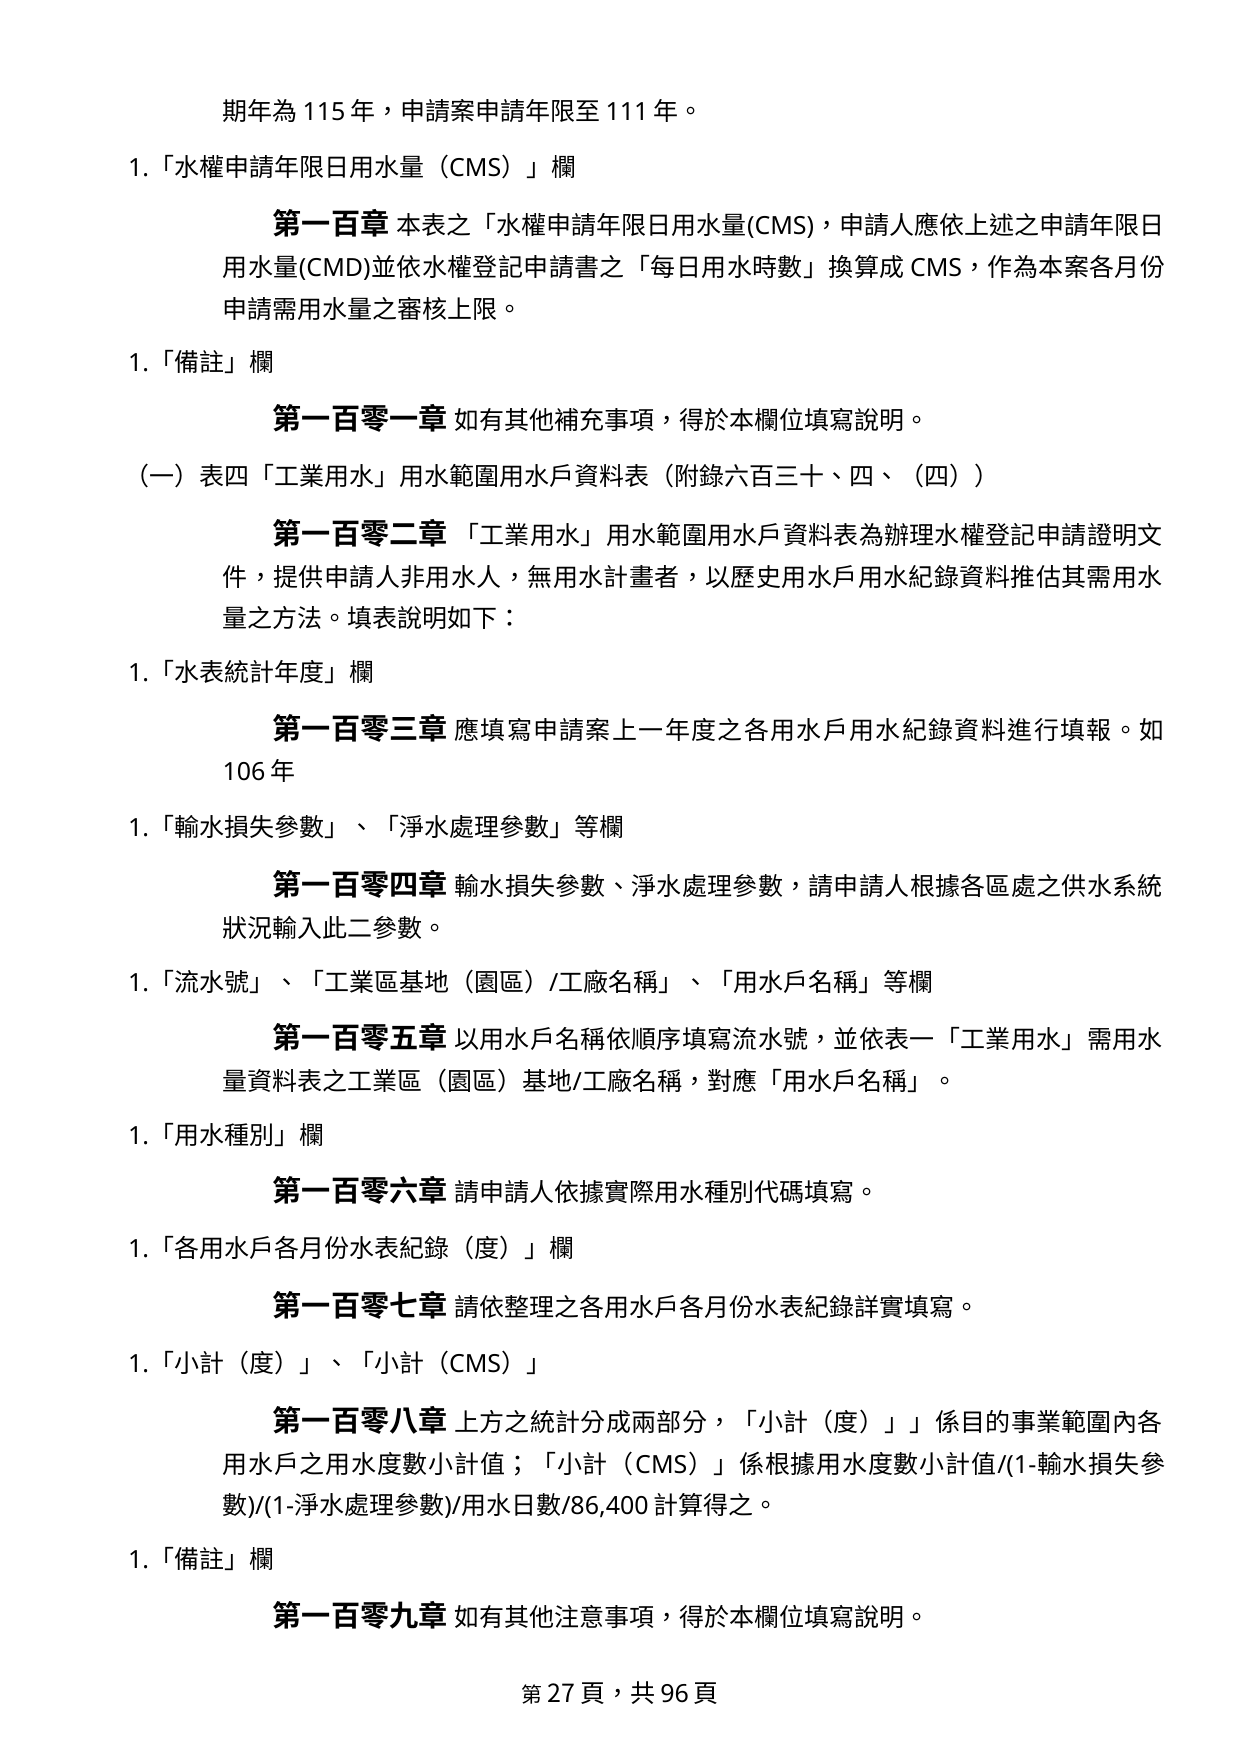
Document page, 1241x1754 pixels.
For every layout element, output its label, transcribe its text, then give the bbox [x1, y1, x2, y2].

list 請申請人依據實際用水種別代碼填寫。 [222, 1168, 1165, 1210]
subtitle 「小計（度）」、「小計（CMS）」 [149, 1344, 1165, 1380]
subtitle 「備註」欄 [149, 1542, 1165, 1576]
subtitle 「用水種別」欄 [149, 1117, 1165, 1151]
list 請依整理之各用水戶各月份水表紀錄詳實填寫。 [222, 1283, 1165, 1325]
list 應填寫申請案上一年度之各用水戶用水紀錄資料進行填報。如106年 [222, 706, 1165, 789]
subtitle 「備註」欄 [149, 345, 1165, 379]
list 上方之統計分成兩部分，「小計（度）」」係目的事業範圍內各用水戶之用水度數小計值；「小計（CMS）」係根據用水度數小計值/(1-輸水損失參數)/(1-淨水處理參數)/用水日數/86,400計算得之。 [222, 1398, 1165, 1523]
list 期年為115年，申請案申請年限至111年。 [222, 87, 1165, 128]
subtitle 「水權申請年限日用水量（CMS）」欄 [149, 147, 1165, 183]
list 本表之「水權申請年限日用水量(CMS)，申請人應依上述之申請年限日用水量(CMD)並依水權登記申請書之「每日用水時數」換算成CMS，作為本案各月份申請需用水量之審核上限。 [222, 201, 1165, 326]
list 如有其他補充事項，得於本欄位填寫說明。 [222, 396, 1165, 438]
subtitle 「水表統計年度」欄 [149, 655, 1165, 689]
subtitle 「輸水損失參數」、「淨水處理參數」等欄 [149, 808, 1165, 844]
list 「工業用水」用水範圍用水戶資料表為辦理水權登記申請證明文件，提供申請人非用水人，無用水計畫者，以歷史用水戶用水紀錄資料推估其需用水量之方法。填表說明如下： [222, 511, 1165, 636]
subtitle 「各用水戶各月份水表紀錄（度）」欄 [149, 1229, 1165, 1265]
subtitle 表四「工業用水」用水範圍用水戶資料表（附錄六百七十六、四、（四）） [199, 457, 1165, 493]
subtitle 「流水號」、「工業區基地（園區）/工廠名稱」、「用水戶名稱」等欄 [149, 964, 1165, 998]
list 如有其他注意事項，得於本欄位填寫說明。 [222, 1593, 1165, 1634]
list 輸水損失參數、淨水處理參數，請申請人根據各區處之供水系統狀況輸入此二參數。 [222, 862, 1165, 946]
list 以用水戶名稱依順序填寫流水號，並依表一「工業用水」需用水量資料表之工業區（園區）基地/工廠名稱，對應「用水戶名稱」。 [222, 1015, 1165, 1099]
